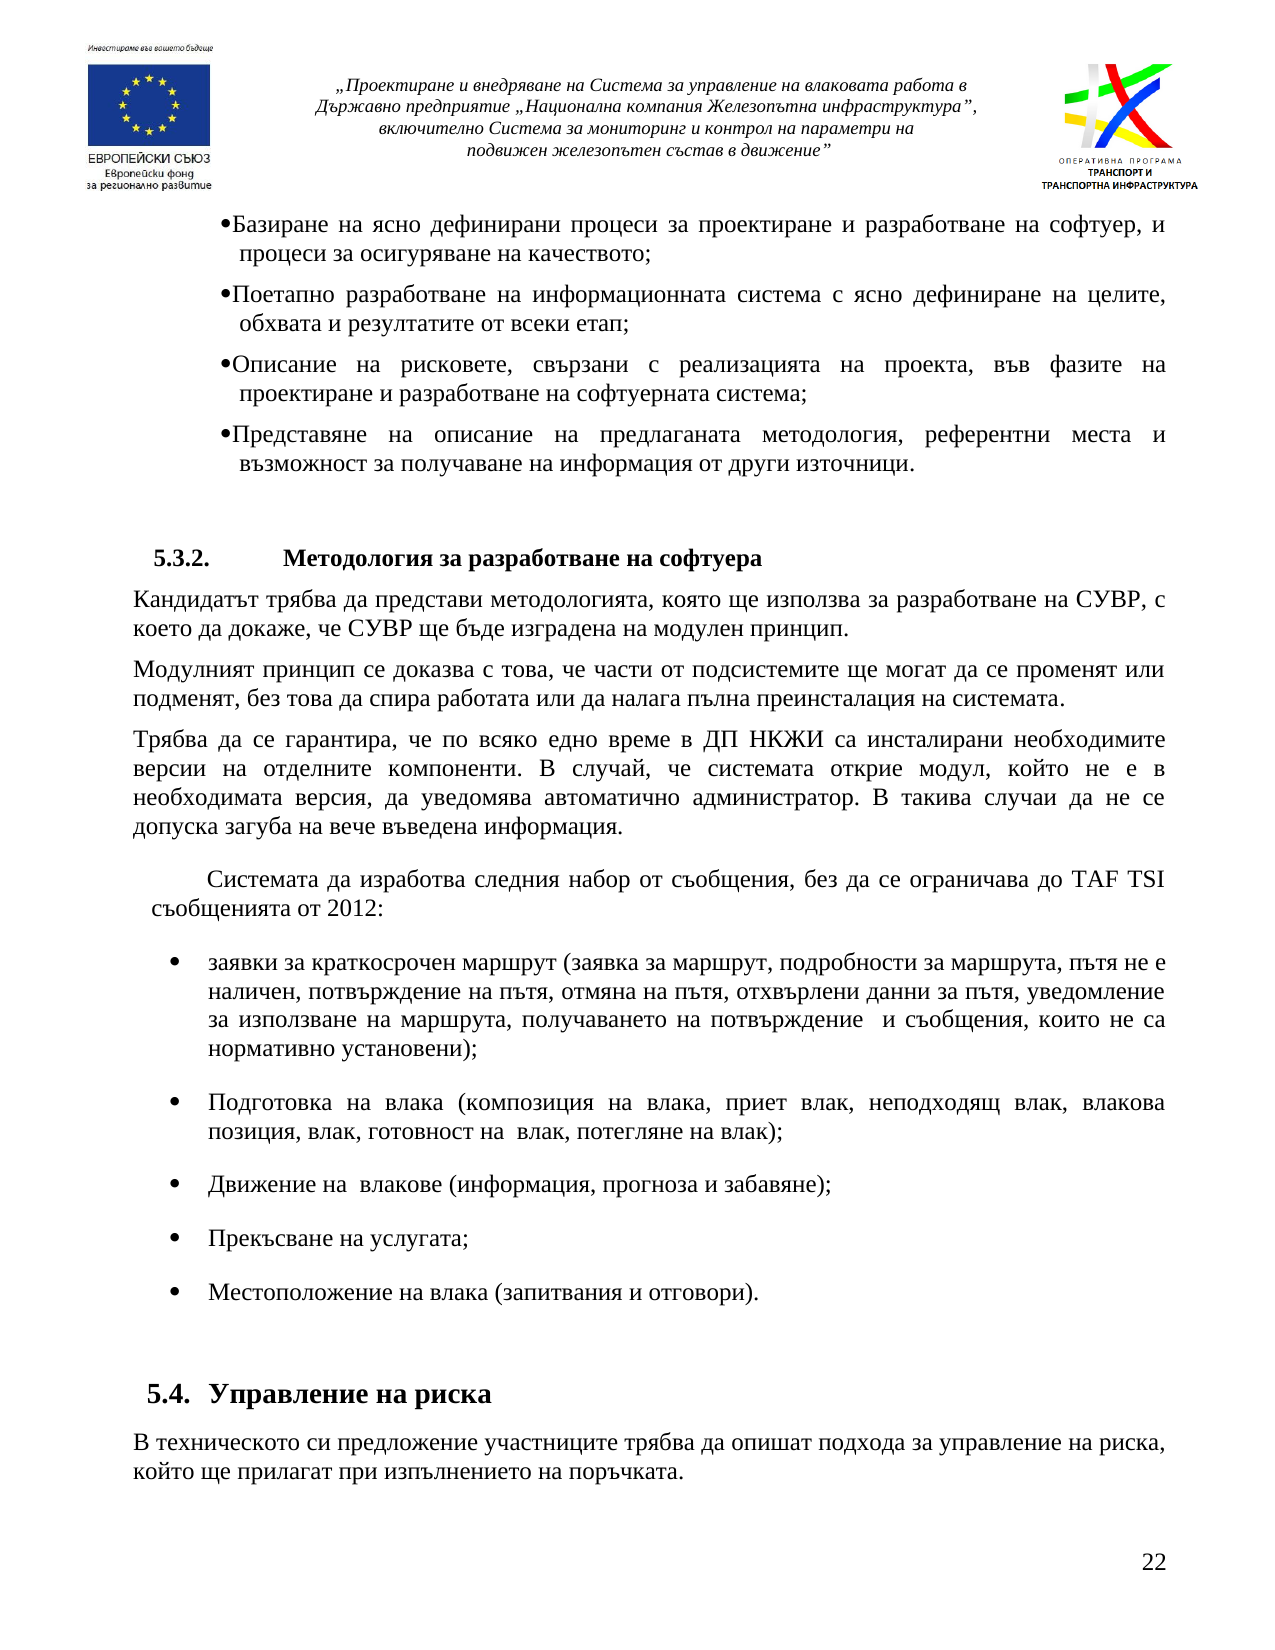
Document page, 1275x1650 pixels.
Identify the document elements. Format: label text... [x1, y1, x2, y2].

subtitle Методология за разработване на софтуера [133, 543, 1167, 572]
text Поетапно разработване на информационната система с ясно дефиниране на целите, обхвата и резултатите от всеки етап; [221, 279, 1167, 337]
text Кандидатът трябва да представи методологията, която ще използва за разработване на СУВР, с което да докаже, че СУВР ще бъде изградена на модулен принцип. [133, 584, 1167, 642]
text Описание на рисковете, свързани с реализацията на проекта, във фазите на проектиране и разработване на софтуерната система; [221, 349, 1167, 407]
text Представяне на описание на предлаганата методология, референтни места и възможност за получаване на информация от други източници. [221, 419, 1167, 477]
text В техническото си предложение участниците трябва да опишат подхода за управление на риска, който ще прилагат при изпълнението на поръчката. [133, 1427, 1167, 1485]
list заявки за краткосрочeн маршрут (заявка за маршрут, подробности за маршрута, пътя не е наличен, потвърждение на пътя, отмяна на пътя, отхвърлени данни за пътя, уведомление за използване на маршрута, получаването на потвърждение и съобщения, които не са нормативно установени); [170, 947, 1167, 1062]
text Базиране на ясно дефинирани процеси за проектиране и разработване на софтуер, и процеси за осигуряване на качеството; [221, 209, 1167, 267]
subtitle Управление на риска [133, 1376, 1167, 1410]
list Местоположение на влака (запитвания и отговори). [170, 1277, 1167, 1306]
text Модулният принцип се доказва с това, че части от подсистемите ще могат да се променят или подменят, без това да спира работата или да налага пълна преинсталация на системата. [133, 654, 1167, 712]
list Движение на влакове (информация, прогноза и забавяне); [170, 1169, 1167, 1198]
list Подготовка на влака (композиция на влака, приет влак, неподходящ влак, влакова позиция, влак, готовност на влак, потегляне на влак); [170, 1087, 1167, 1144]
list Системата да изработва следния набор от съобщения, без да се ограничава до TAF TSI съобщенията от 2012: [151, 864, 1167, 922]
text Трябва да се гарантира, че по всяко едно време в ДП НКЖИ са инсталирани необходимите версии на отделните компоненти. В случай, че системата открие модул, който не е в необходимата версия, да уведомява автоматично администратор. В такива случаи да не се допуска загуба на вече въведена информация. [133, 724, 1167, 839]
list Прекъсване на услугата; [170, 1223, 1167, 1252]
